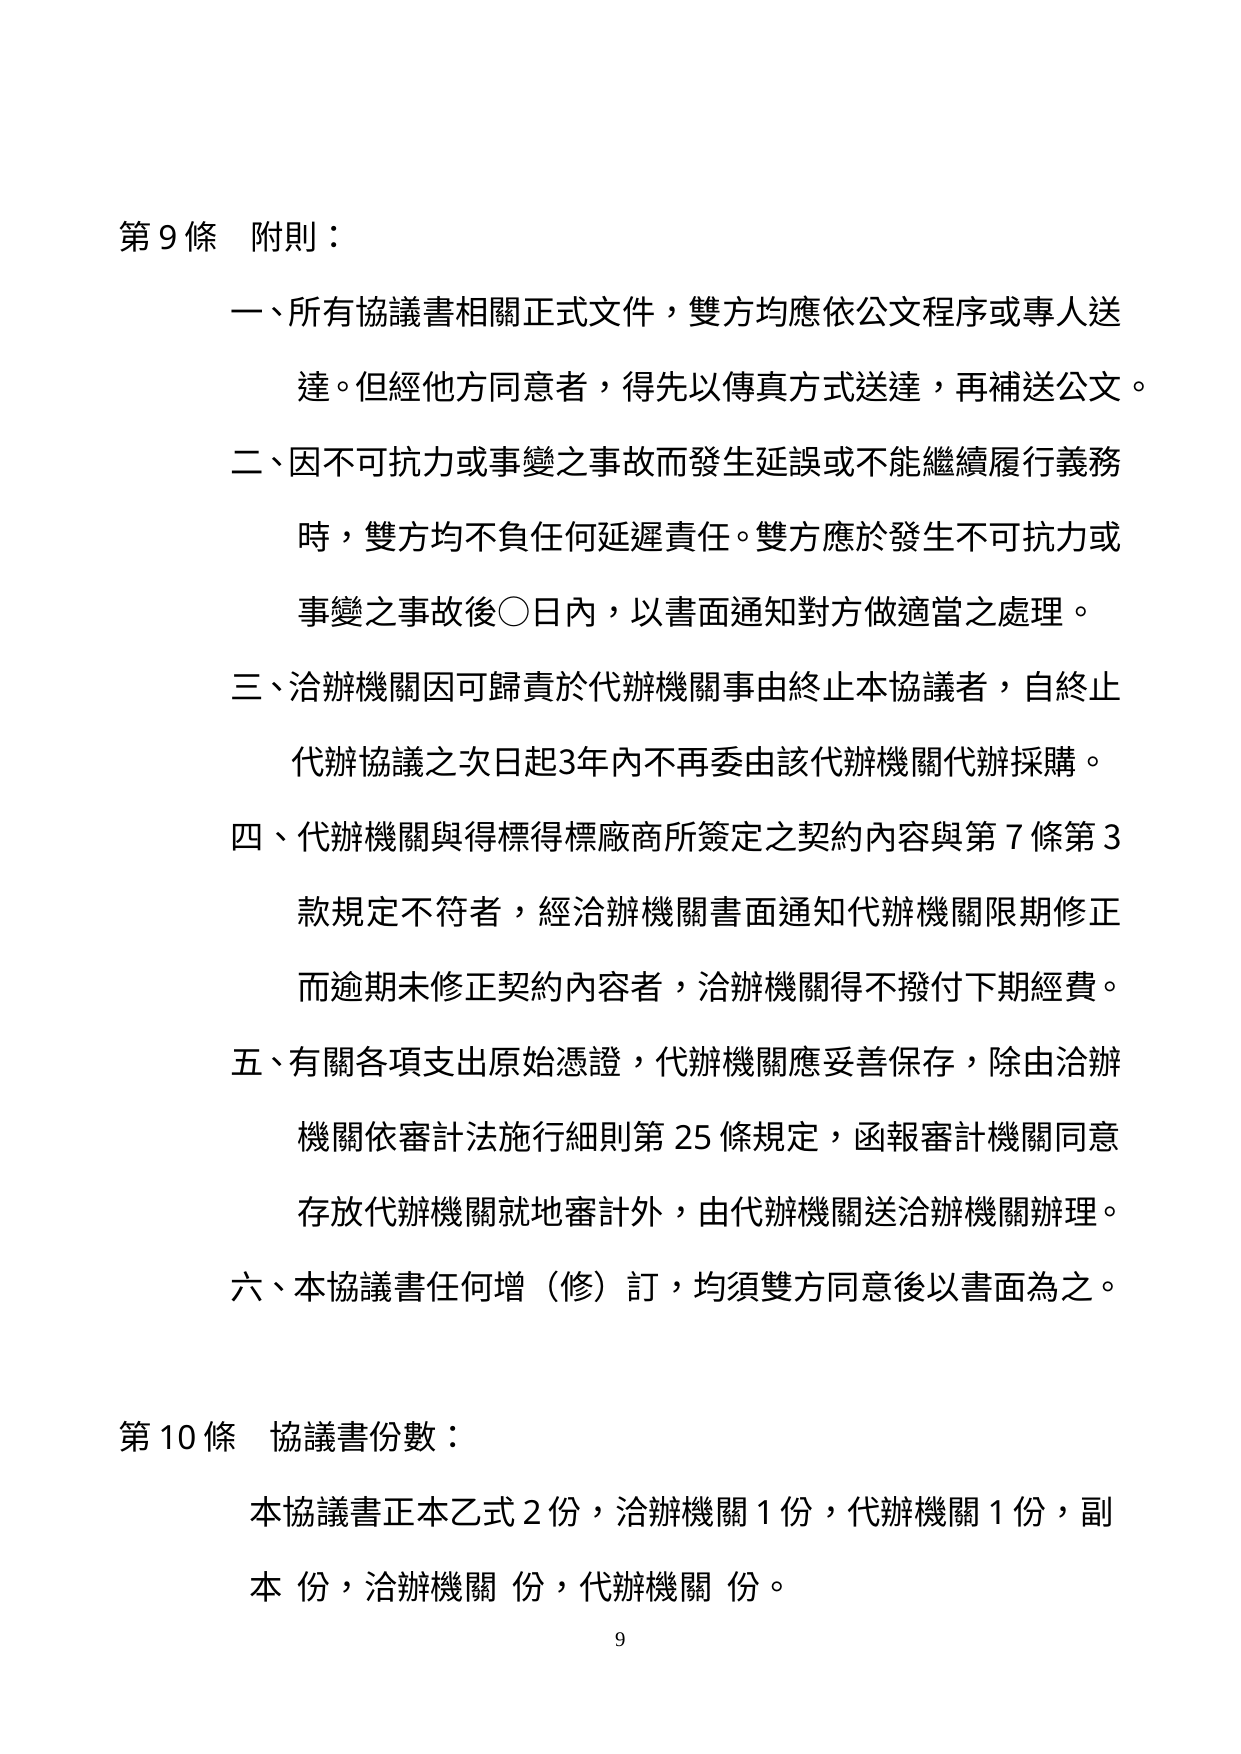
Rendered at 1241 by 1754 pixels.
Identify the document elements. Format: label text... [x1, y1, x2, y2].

text 一、所有協議書相關正式文件，雙方均應依公文程序或專人送達。但經他方同意者，得先以傳真方式送達，再補送公文。 [231, 273, 1122, 423]
text 四、代辦機關與得標得標廠商所簽定之契約內容與第7條第3款規定不符者，經洽辦機關書面通知代辦機關限期修正而逾期未修正契約內容者，洽辦機關得不撥付下期經費。 [231, 798, 1122, 1023]
text 第9條 附則： [118, 198, 1122, 273]
text 二、因不可抗力或事變之事故而發生延誤或不能繼續履行義務時，雙方均不負任何延遲責任。雙方應於發生不可抗力或事變之事故後○日內，以書面通知對方做適當之處理。 [231, 423, 1122, 648]
text 三、洽辦機關因可歸責於代辦機關事由終止本協議者，自終止代辦協議之次日起3年內不再委由該代辦機關代辦採購。 [231, 648, 1122, 798]
text 本協議書正本乙式2份，洽辦機關1份，代辦機關1份，副本 份，洽辦機關 份，代辦機關 份。 [249, 1473, 1122, 1623]
text 第10條 協議書份數： [118, 1398, 1122, 1473]
text 五、有關各項支出原始憑證，代辦機關應妥善保存，除由洽辦機關依審計法施行細則第25條規定，函報審計機關同意存放代辦機關就地審計外，由代辦機關送洽辦機關辦理。 [231, 1023, 1122, 1248]
text 六、本協議書任何增（修）訂，均須雙方同意後以書面為之。 [231, 1248, 1122, 1323]
